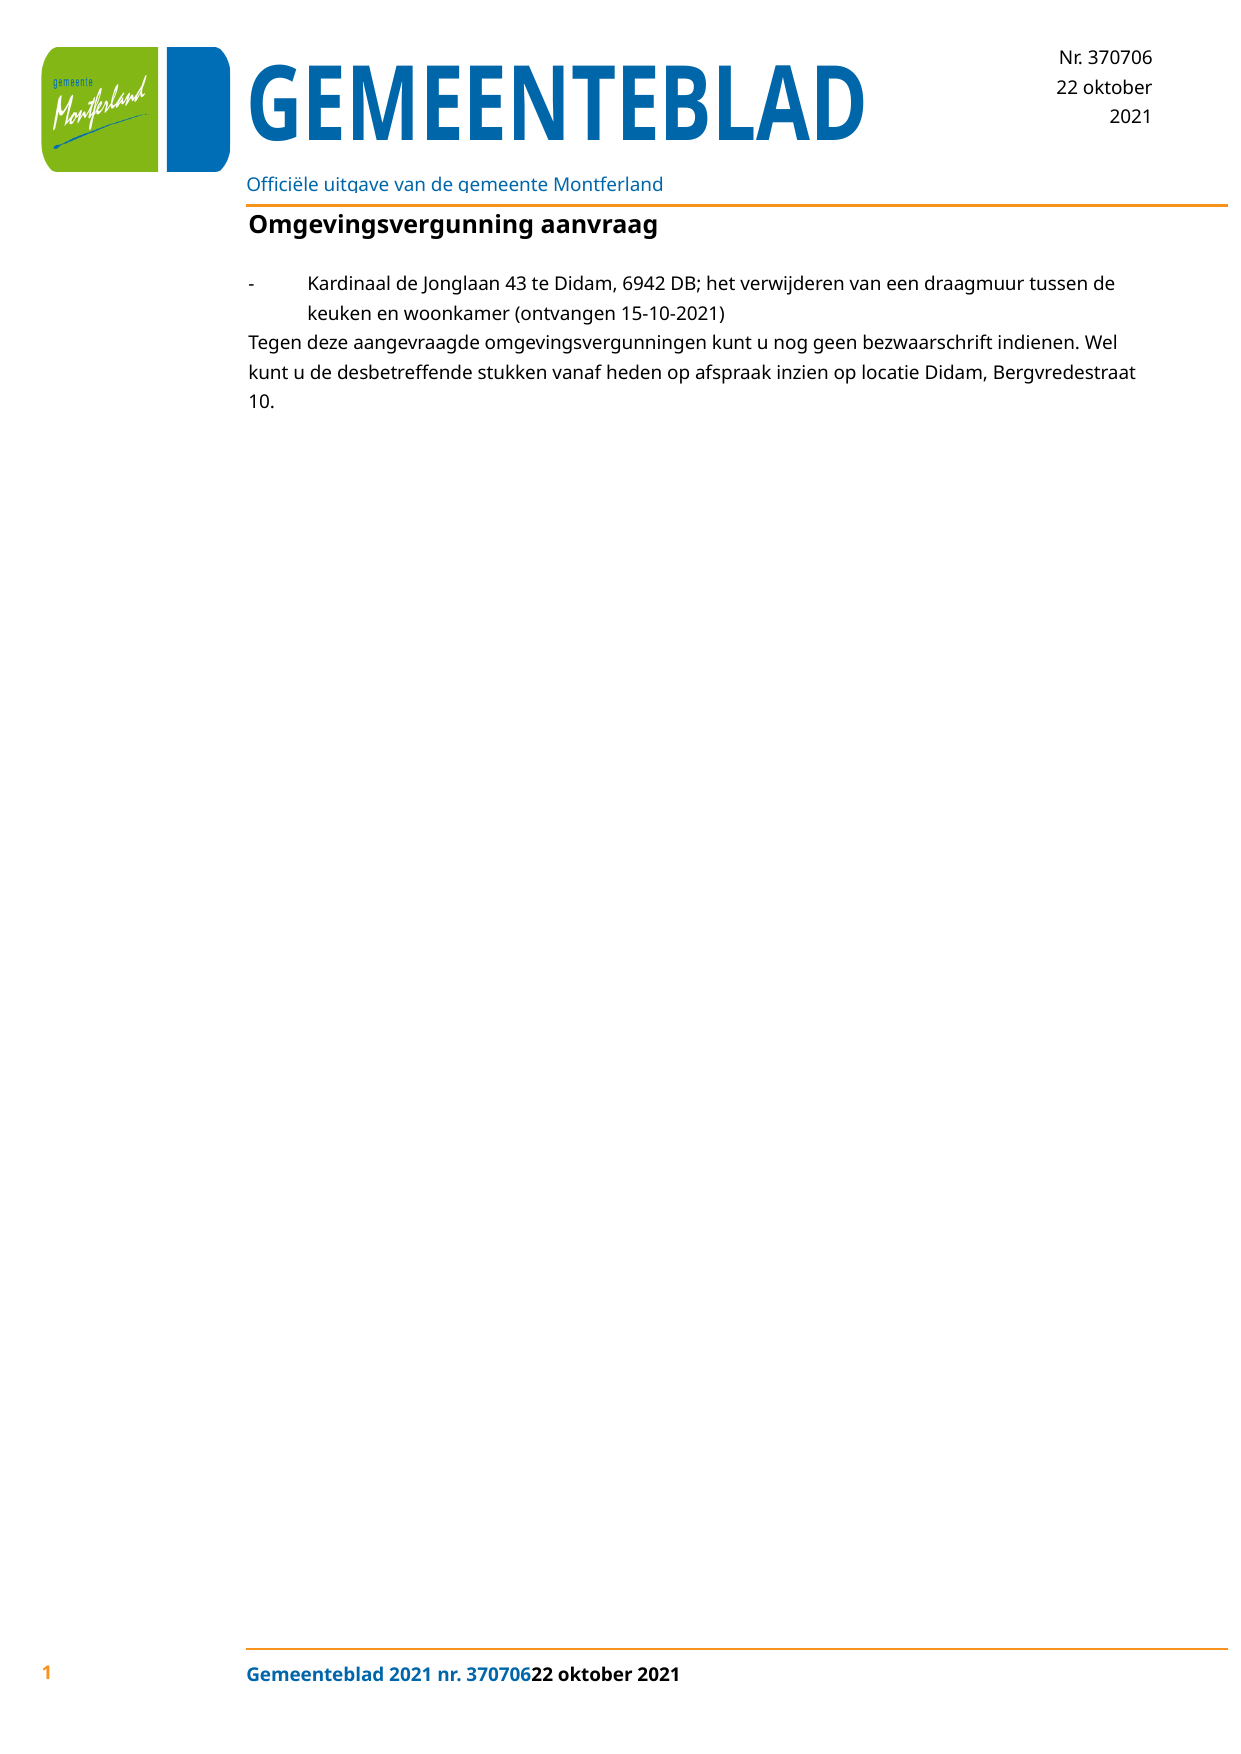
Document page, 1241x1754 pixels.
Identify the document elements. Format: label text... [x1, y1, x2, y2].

list Kardinaal de Jonglaan 43 te Didam, 6942 DB; het verwijderen van een draagmuur tussen de keuken en woonkamer (ontvangen 15-10-2021) [248, 270, 1152, 326]
picture [41, 47, 231, 172]
text Tegen deze aangevraagde omgevingsvergunningen kunt u nog geen bezwaarschrift indienen. Wel kunt u de desbetreffende stukken vanaf heden op afspraak inzien op locatie Didam, Bergvredestraat 10. [248, 329, 1152, 414]
text Omgevingsvergunning aanvraag [248, 207, 1152, 241]
